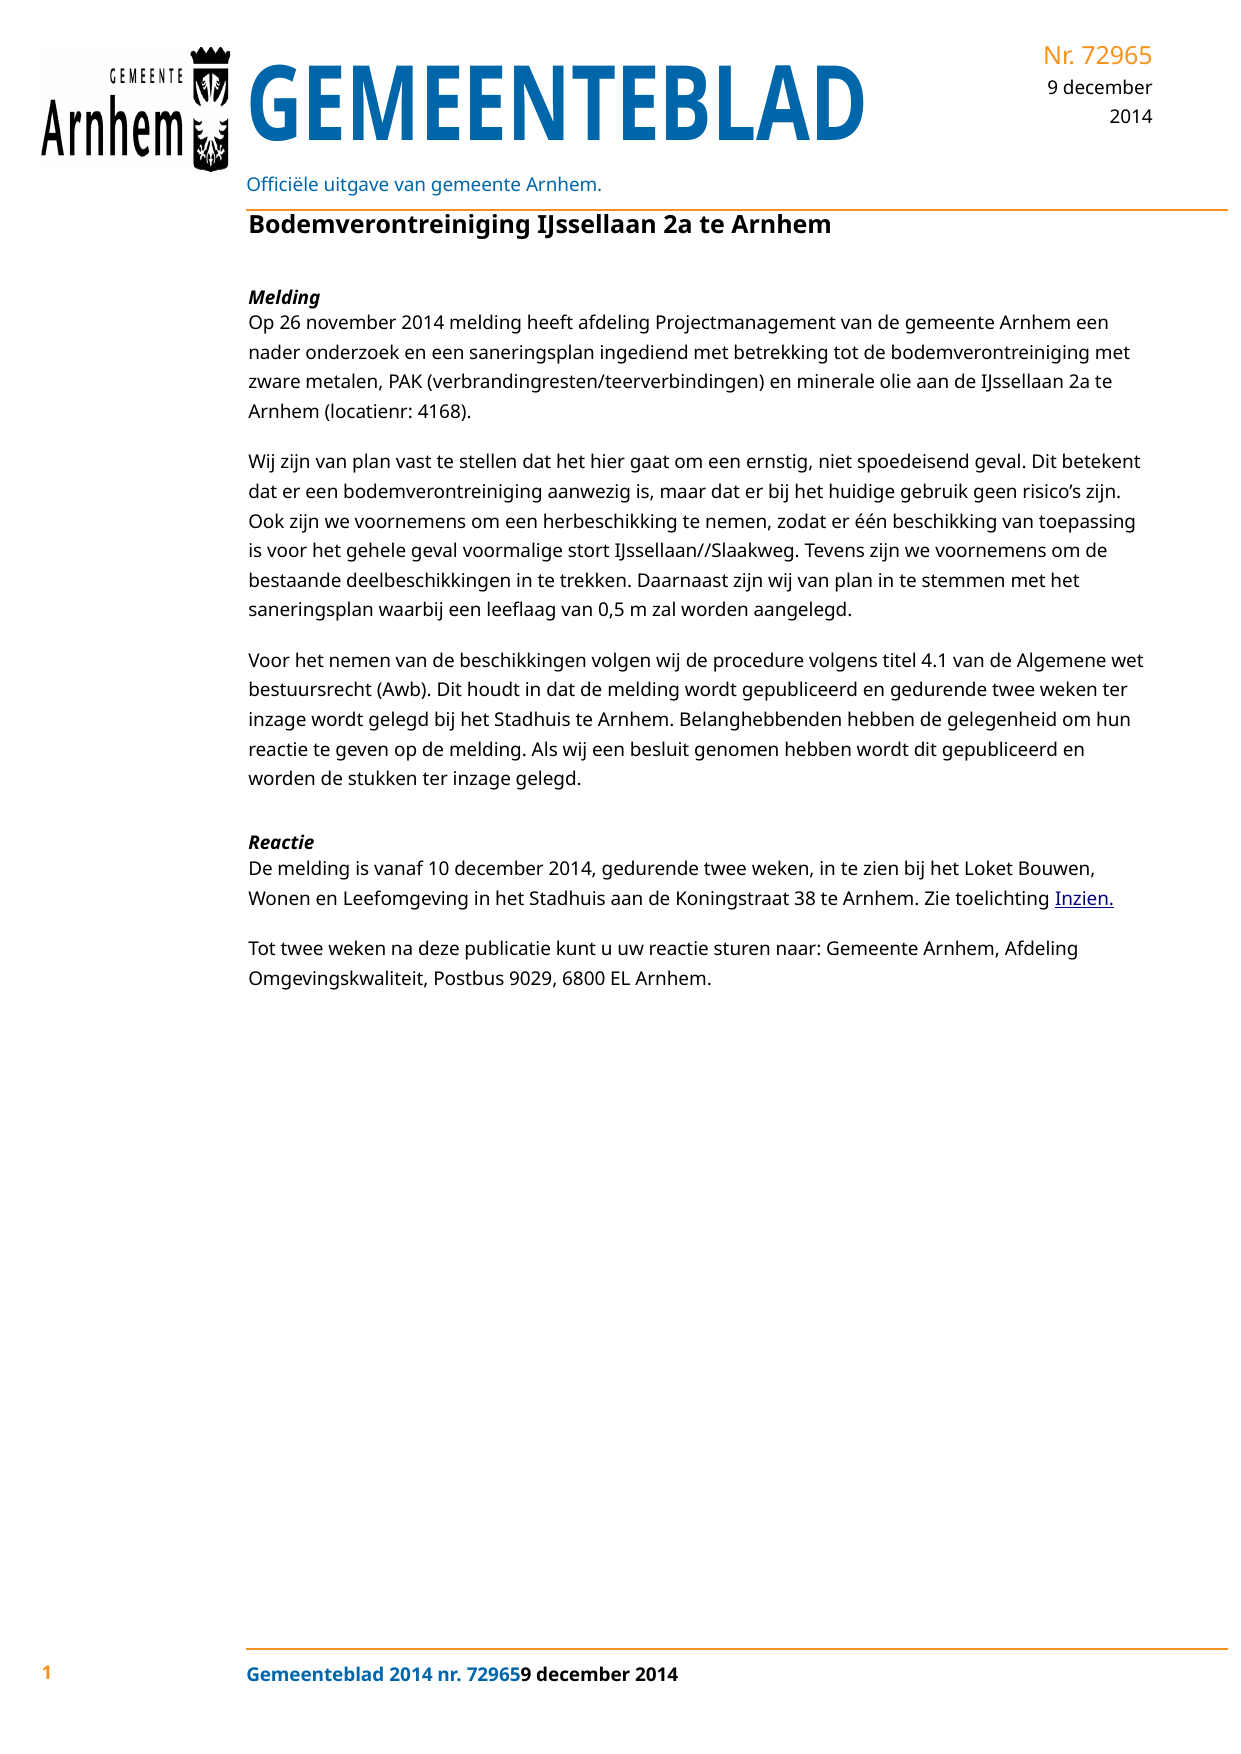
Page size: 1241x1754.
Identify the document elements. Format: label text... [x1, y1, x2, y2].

text Reactie [248, 829, 1152, 855]
text Voor het nemen van de beschikkingen volgen wij de procedure volgens titel 4.1 van de Algemene wet bestuursrecht (Awb). Dit houdt in dat de melding wordt gepubliceerd en gedurende twee weken ter inzage wordt gelegd bij het Stadhuis te Arnhem. Belanghebbenden hebben de gelegenheid om hun reactie te geven op de melding. Als wij een besluit genomen hebben wordt dit gepubliceerd en worden de stukken ter inzage gelegd. [248, 647, 1152, 791]
text Tot twee weken na deze publicatie kunt u uw reactie sturen naar: Gemeente Arnhem, Afdeling Omgevingskwaliteit, Postbus 9029, 6800 EL Arnhem. [248, 935, 1152, 990]
text Bodemverontreiniging IJssellaan 2a te Arnhem [248, 211, 1152, 241]
text Op 26 november 2014 melding heeft afdeling Projectmanagement van de gemeente Arnhem een nader onderzoek en een saneringsplan ingediend met betrekking tot de bodemverontreiniging met zware metalen, PAK (verbrandingresten/teerverbindingen) en minerale olie aan de IJssellaan 2a te Arnhem (locatienr: 4168). [248, 309, 1152, 424]
text De melding is vanaf 10 december 2014, gedurende twee weken, in te zien bij het Loket Bouwen, Wonen en Leefomgeving in het Stadhuis aan de Koningstraat 38 te Arnhem. Zie toelichting Inzien. [248, 855, 1152, 910]
picture [41, 47, 231, 172]
text Melding [248, 284, 1152, 309]
text Wij zijn van plan vast te stellen dat het hier gaat om een ernstig, niet spoedeisend geval. Dit betekent dat er een bodemverontreiniging aanwezig is, maar dat er bij het huidige gebruik geen risico’s zijn. Ook zijn we voornemens om een herbeschikking te nemen, zodat er één beschikking van toepassing is voor het gehele geval voormalige stort IJssellaan//Slaakweg. Tevens zijn we voornemens om de bestaande deelbeschikkingen in te trekken. Daarnaast zijn wij van plan in te stemmen met het saneringsplan waarbij een leeflaag van 0,5 m zal worden aangelegd. [248, 449, 1152, 622]
